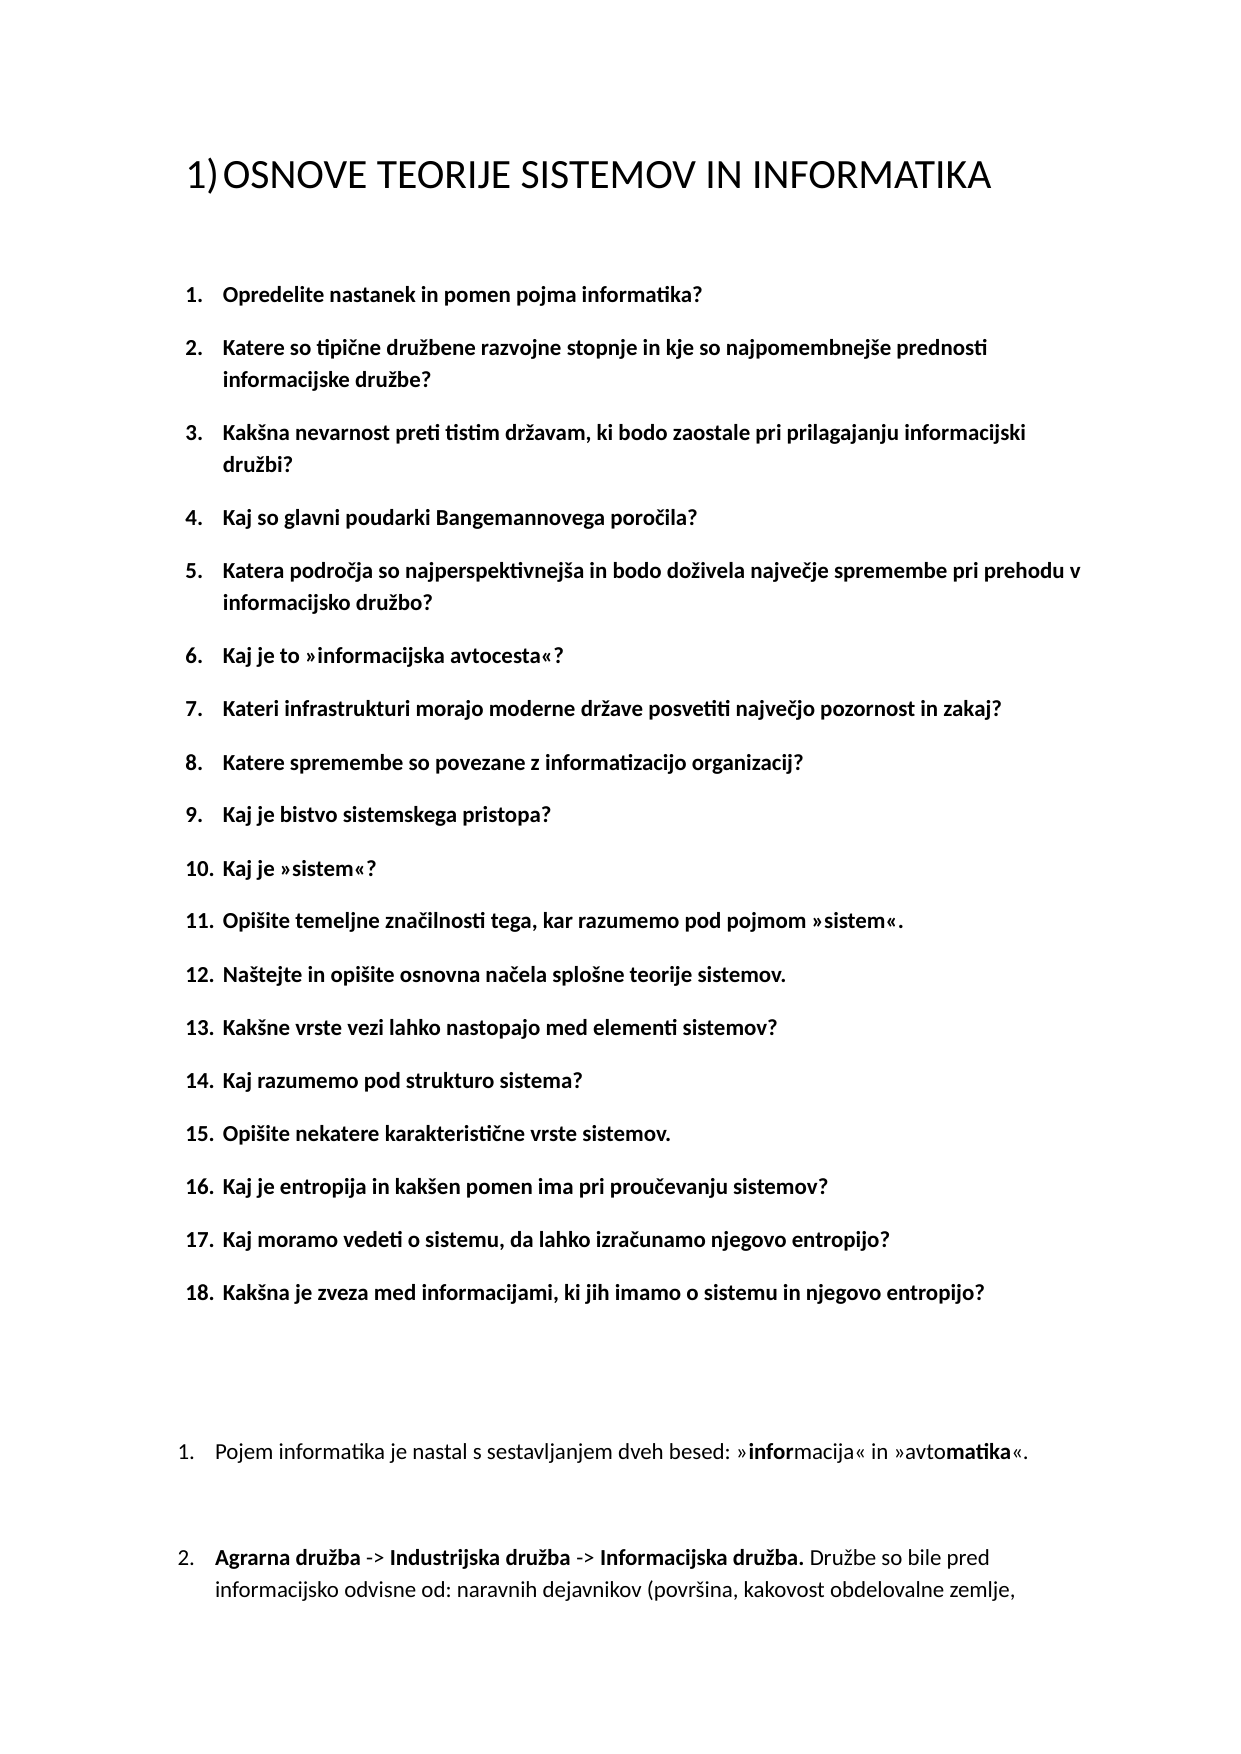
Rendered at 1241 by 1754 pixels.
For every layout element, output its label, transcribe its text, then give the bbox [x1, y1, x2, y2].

list Opišite nekatere karakteristične vrste sistemov. [185, 1119, 1093, 1147]
list Kaj je entropija in kakšen pomen ima pri proučevanju sistemov? [185, 1172, 1093, 1200]
list Kaj je »sistem«? [185, 854, 1093, 882]
list Kaj je bistvo sistemskega pristopa? [185, 801, 1093, 829]
list Katere so tipične družbene razvojne stopnje in kje so najpomembnejše prednosti informacijske družbe? [185, 333, 1093, 393]
list Opredelite nastanek in pomen pojma informatika? [185, 280, 1093, 308]
list Katera področja so najperspektivnejša in bodo doživela največje spremembe pri prehodu v informacijsko družbo? [185, 556, 1093, 617]
list Pojem informatika je nastal s sestavljanjem dveh besed: »informacija« in »avtomatika«. [177, 1437, 1093, 1465]
list Naštejte in opišite osnovna načela splošne teorije sistemov. [185, 960, 1093, 988]
list Kaj so glavni poudarki Bangemannovega poročila? [185, 503, 1093, 531]
list Kakšna nevarnost preti tistim državam, ki bodo zaostale pri prilagajanju informacijski družbi? [185, 418, 1093, 478]
list Opišite temeljne značilnosti tega, kar razumemo pod pojmom »sistem«. [185, 907, 1093, 935]
list Kakšna je zveza med informacijami, ki jih imamo o sistemu in njegovo entropijo? [185, 1278, 1093, 1306]
list Kaj razumemo pod strukturo sistema? [185, 1066, 1093, 1094]
list Katere spremembe so povezane z informatizacijo organizacij? [185, 748, 1093, 776]
list Kateri infrastrukturi morajo moderne države posvetiti največjo pozornost in zakaj? [185, 694, 1093, 723]
list Kaj moramo vedeti o sistemu, da lahko izračunamo njegovo entropijo? [185, 1225, 1093, 1253]
list Kakšne vrste vezi lahko nastopajo med elementi sistemov? [185, 1013, 1093, 1041]
list Agrarna družba -> Industrijska družba -> Informacijska družba. Družbe so bile pred informacijsko odvisne od: naravnih dejavnikov (površina, kakovost obdelovalne zemlje, [177, 1543, 1093, 1603]
list Kaj je to »informacijska avtocesta«? [185, 642, 1093, 669]
list OSNOVE TEORIJE SISTEMOV IN INFORMATIKA [185, 148, 1093, 198]
